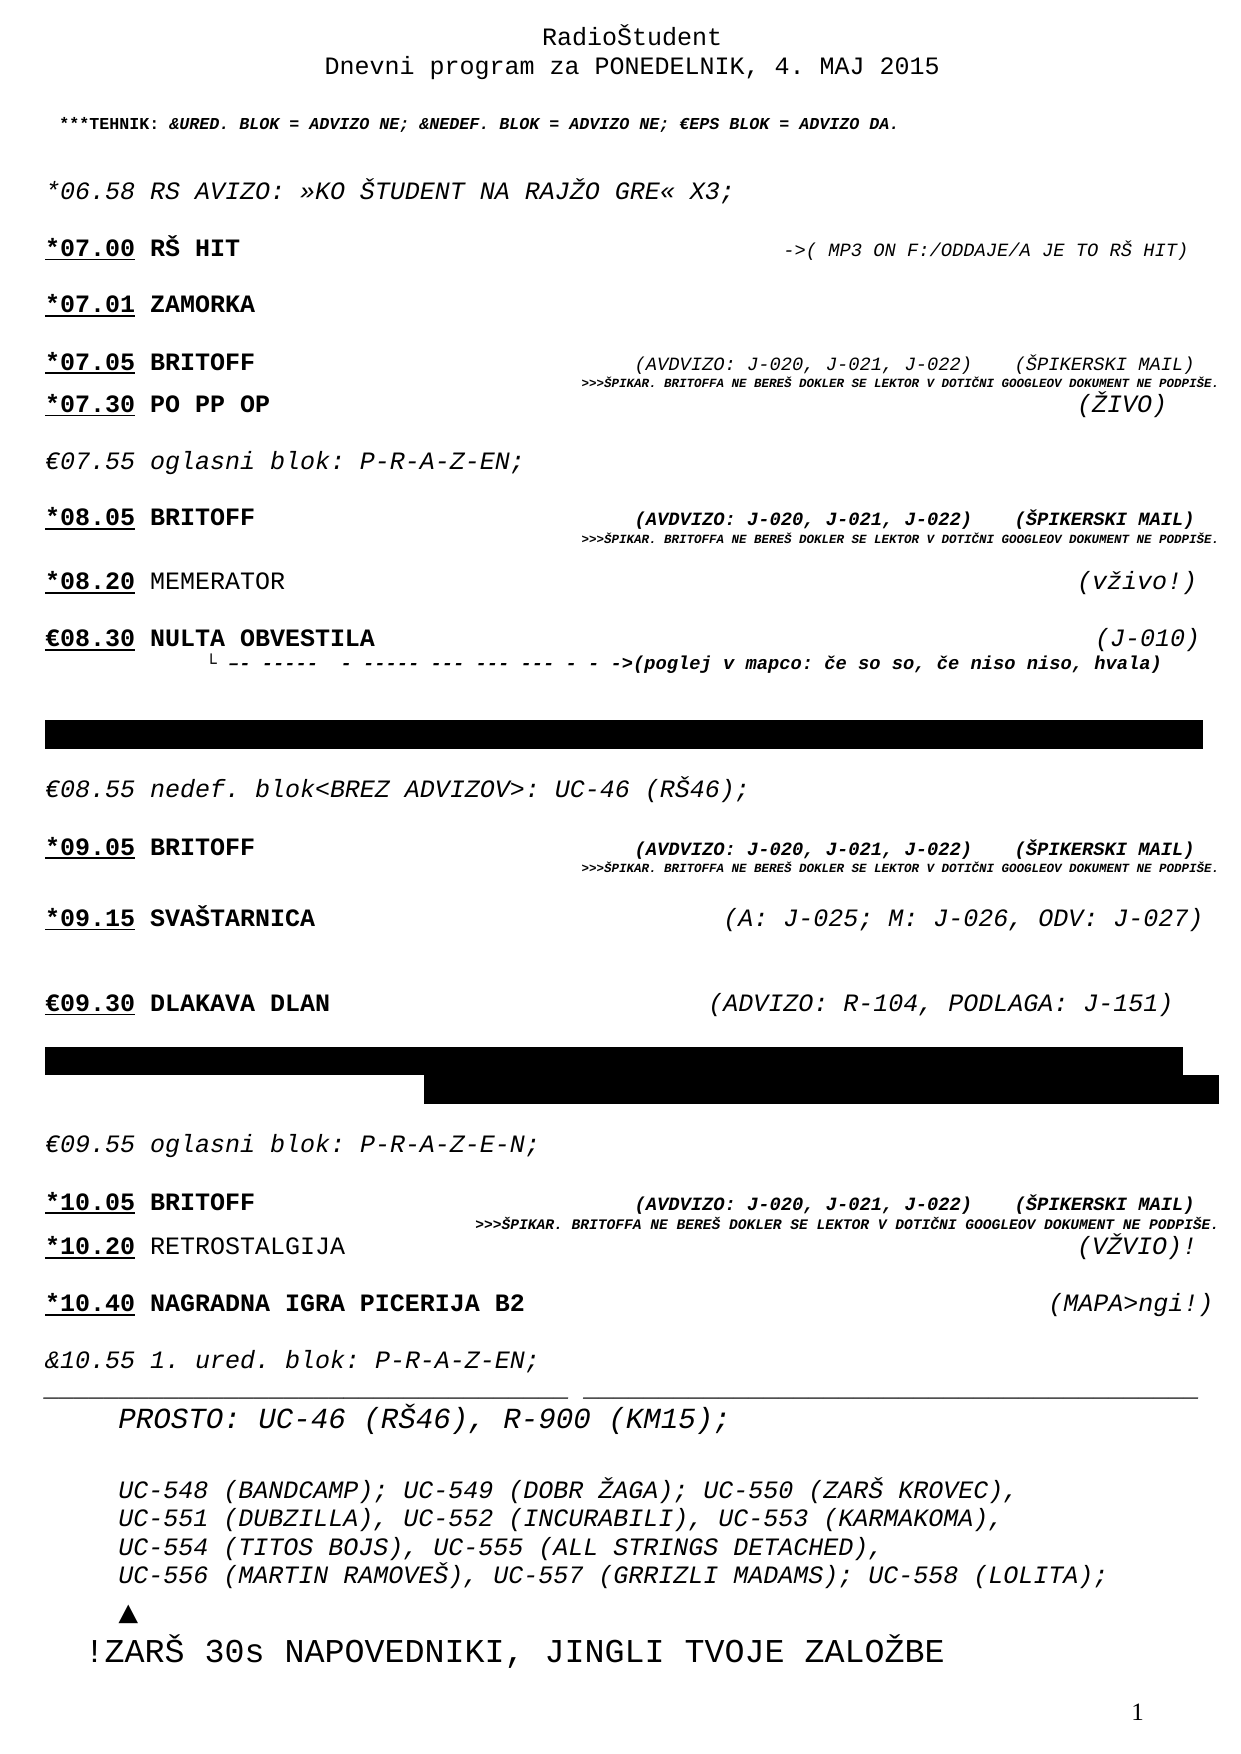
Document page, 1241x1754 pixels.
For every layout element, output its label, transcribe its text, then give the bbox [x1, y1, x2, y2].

text UC-554 (TITOS BOJS), UC-555 (ALL STRINGS DETACHED), [118, 1534, 1230, 1563]
text PROSTO: UC-46 (RŠ46), R-900 (KM15); [118, 1404, 1144, 1437]
text ***TEHNIK: &URED. BLOK = ADVIZO NE; &NEDEF. BLOK = ADVIZO NE; €EPS BLOK = ADVIZO DA. [59, 116, 1162, 135]
text *10.40 NAGRADNA IGRA PICERIJA B2 (MAPA>ngi!) [45, 1291, 1219, 1319]
text *08.05 BRITOFF (AVDVIZO: J-020, J-021, J-022) (ŠPIKERSKI MAIL) [45, 505, 1219, 533]
text €09.50 NAGRADNA IGRA: DRAMA (MAPA>NGI) [45, 1047, 1219, 1075]
text *07.01 ZAMORKA [45, 292, 1219, 320]
text *10.20 RETROSTALGIJA (VŽVIO)! [45, 1234, 1219, 1262]
text *07.05 BRITOFF (AVDVIZO: J-020, J-021, J-022) (ŠPIKERSKI MAIL) [45, 349, 1219, 377]
text RadioŠtudent [45, 25, 1219, 53]
text €09.30 DLAKAVA DLAN (ADVIZO: R-104, PODLAGA: J-151) [45, 990, 1219, 1019]
text €09.55 oglasni blok: P-R-A-Z-E-N; [45, 1132, 1219, 1160]
text *10.05 BRITOFF (AVDVIZO: J-020, J-021, J-022) (ŠPIKERSKI MAIL) [45, 1189, 1219, 1217]
text !ZARŠ 30s NAPOVEDNIKI, JINGLI TVOJE ZALOŽBE [43, 1635, 1209, 1672]
text €07.55 oglasni blok: P-R-A-Z-EN; [45, 448, 1219, 477]
text €08.50 JEZIKOVNE ZAGATE (SOGLASNIK ADVIZO: O-111 + MAPA!) [45, 720, 1219, 749]
text UC-551 (DUBZILLA), UC-552 (INCURABILI), UC-553 (KARMAKOMA), [118, 1506, 1230, 1534]
text >>>ŠPIKAR. BRITOFFA NE BEREŠ DOKLER SE LEKTOR V DOTIČNI GOOGLEOV DOKUMENT NE PODPIŠE. [45, 862, 1219, 877]
text >>>ŠPIKAR. BRITOFFA NE BEREŠ DOKLER SE LEKTOR V DOTIČNI GOOGLEOV DOKUMENT NE PODPIŠE. [45, 533, 1219, 547]
text ▲ [118, 1597, 1230, 1635]
text €08.30 NULTA OBVESTILA (J-010) [45, 626, 1219, 654]
text *07.30 PO PP OP (ŽIVO) [45, 392, 1219, 420]
text UC-548 (BANDCAMP); UC-549 (DOBR ŽAGA); UC-550 (ZARŠ KROVEC), [118, 1478, 1230, 1506]
text >>>ŠPIKAR. BRITOFFA NE BEREŠ DOKLER SE LEKTOR V DOTIČNI GOOGLEOV DOKUMENT NE PODPIŠE. [45, 377, 1219, 392]
text *06.58 RS AVIZO: »KO ŠTUDENT NA RAJŽO GRE« X3; [45, 179, 1219, 207]
text Dnevni program za PONEDELNIK, 4. MAJ 2015 [45, 53, 1219, 82]
text €08.55 nedef. blok<BREZ ADVIZOV>: UC-46 (RŠ46); [45, 777, 1219, 805]
text UC-556 (MARTIN RAMOVEŠ), UC-557 (GRRIZLI MADAMS); UC-558 (LOLITA); [118, 1563, 1230, 1591]
text *08.20 MEMERATOR (vživo!) [45, 569, 1219, 597]
text ___________________________________ _________________________________________ [45, 1376, 1219, 1404]
text └ –- ----- - ----- --- --- --- - - ->(poglej v mapco: če so so, če niso niso, hvala) [59, 654, 1162, 675]
text *07.00 RŠ HIT ->( MP3 ON F:/ODDAJE/A JE TO RŠ HIT) [45, 235, 1219, 264]
text *09.15 SVAŠTARNICA (A: J-025; M: J-026, ODV: J-027) [45, 905, 1219, 934]
text *09.05 BRITOFF (AVDVIZO: J-020, J-021, J-022) (ŠPIKERSKI MAIL) [45, 834, 1219, 862]
text &10.55 1. ured. blok: P-R-A-Z-EN; [45, 1348, 1219, 1376]
text (!!!poglej v mapco, če je mogoč treba koga klicat!!!) [45, 1075, 1219, 1104]
text >>>ŠPIKAR. BRITOFFA NE BEREŠ DOKLER SE LEKTOR V DOTIČNI GOOGLEOV DOKUMENT NE PODPIŠE. [45, 1217, 1219, 1234]
